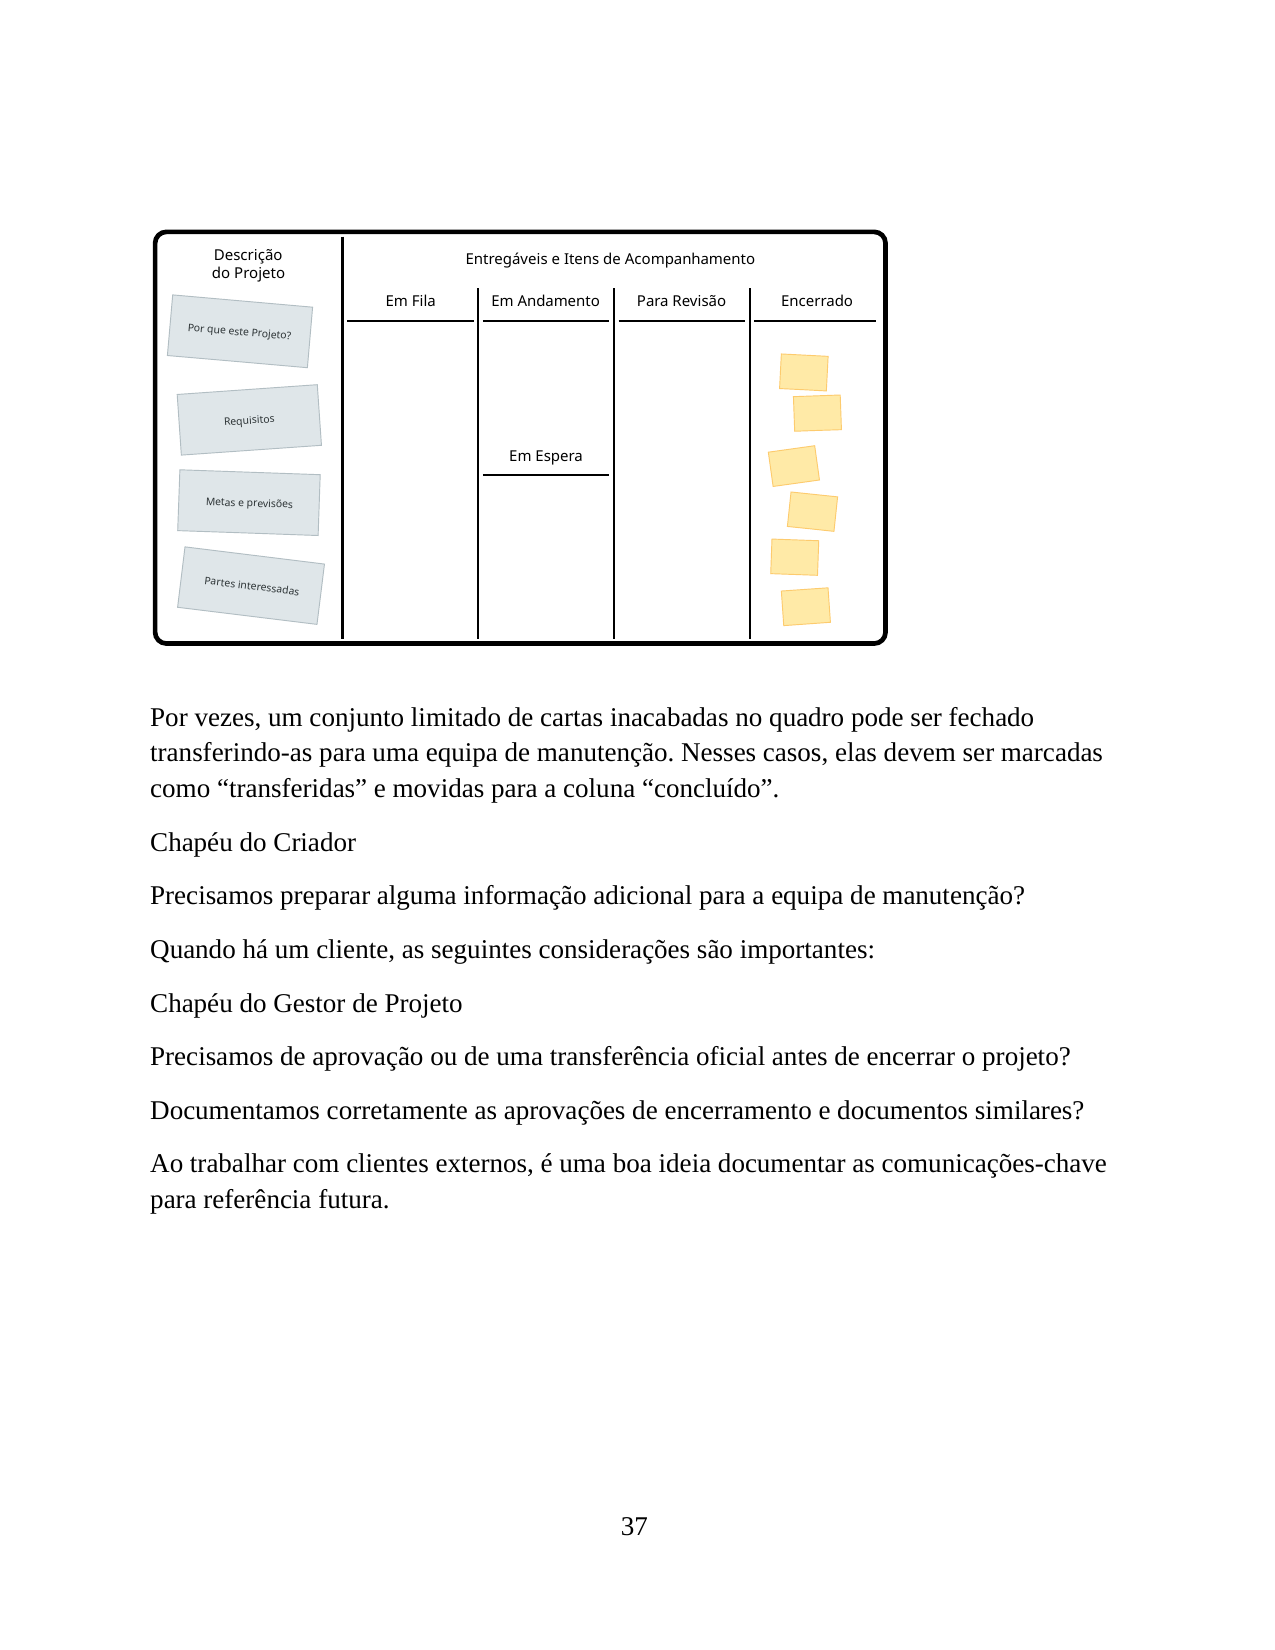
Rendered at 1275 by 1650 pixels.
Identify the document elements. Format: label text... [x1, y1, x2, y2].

text Chapéu do Gestor de Projeto [150, 987, 1125, 1018]
text Documentamos corretamente as aprovações de encerramento e documentos similares? [150, 1094, 1125, 1125]
text Precisamos de aprovação ou de uma transferência oficial antes de encerrar o projeto? [150, 1040, 1125, 1071]
text Precisamos preparar alguma informação adicional para a equipa de manutenção? [150, 879, 1125, 911]
text Por vezes, um conjunto limitado de cartas inacabadas no quadro pode ser fechado transferindo-as para uma equipa de manutenção. Nesses casos, elas devem ser marcadas como “transferidas” e movidas para a coluna “concluído”. [150, 701, 1125, 803]
text Ao trabalhar com clientes externos, é uma boa ideia documentar as comunicações-chave para referência futura. [150, 1148, 1125, 1214]
text Quando há um cliente, as seguintes considerações são importantes: [150, 933, 1125, 964]
text Chapéu do Criador [150, 826, 1125, 857]
